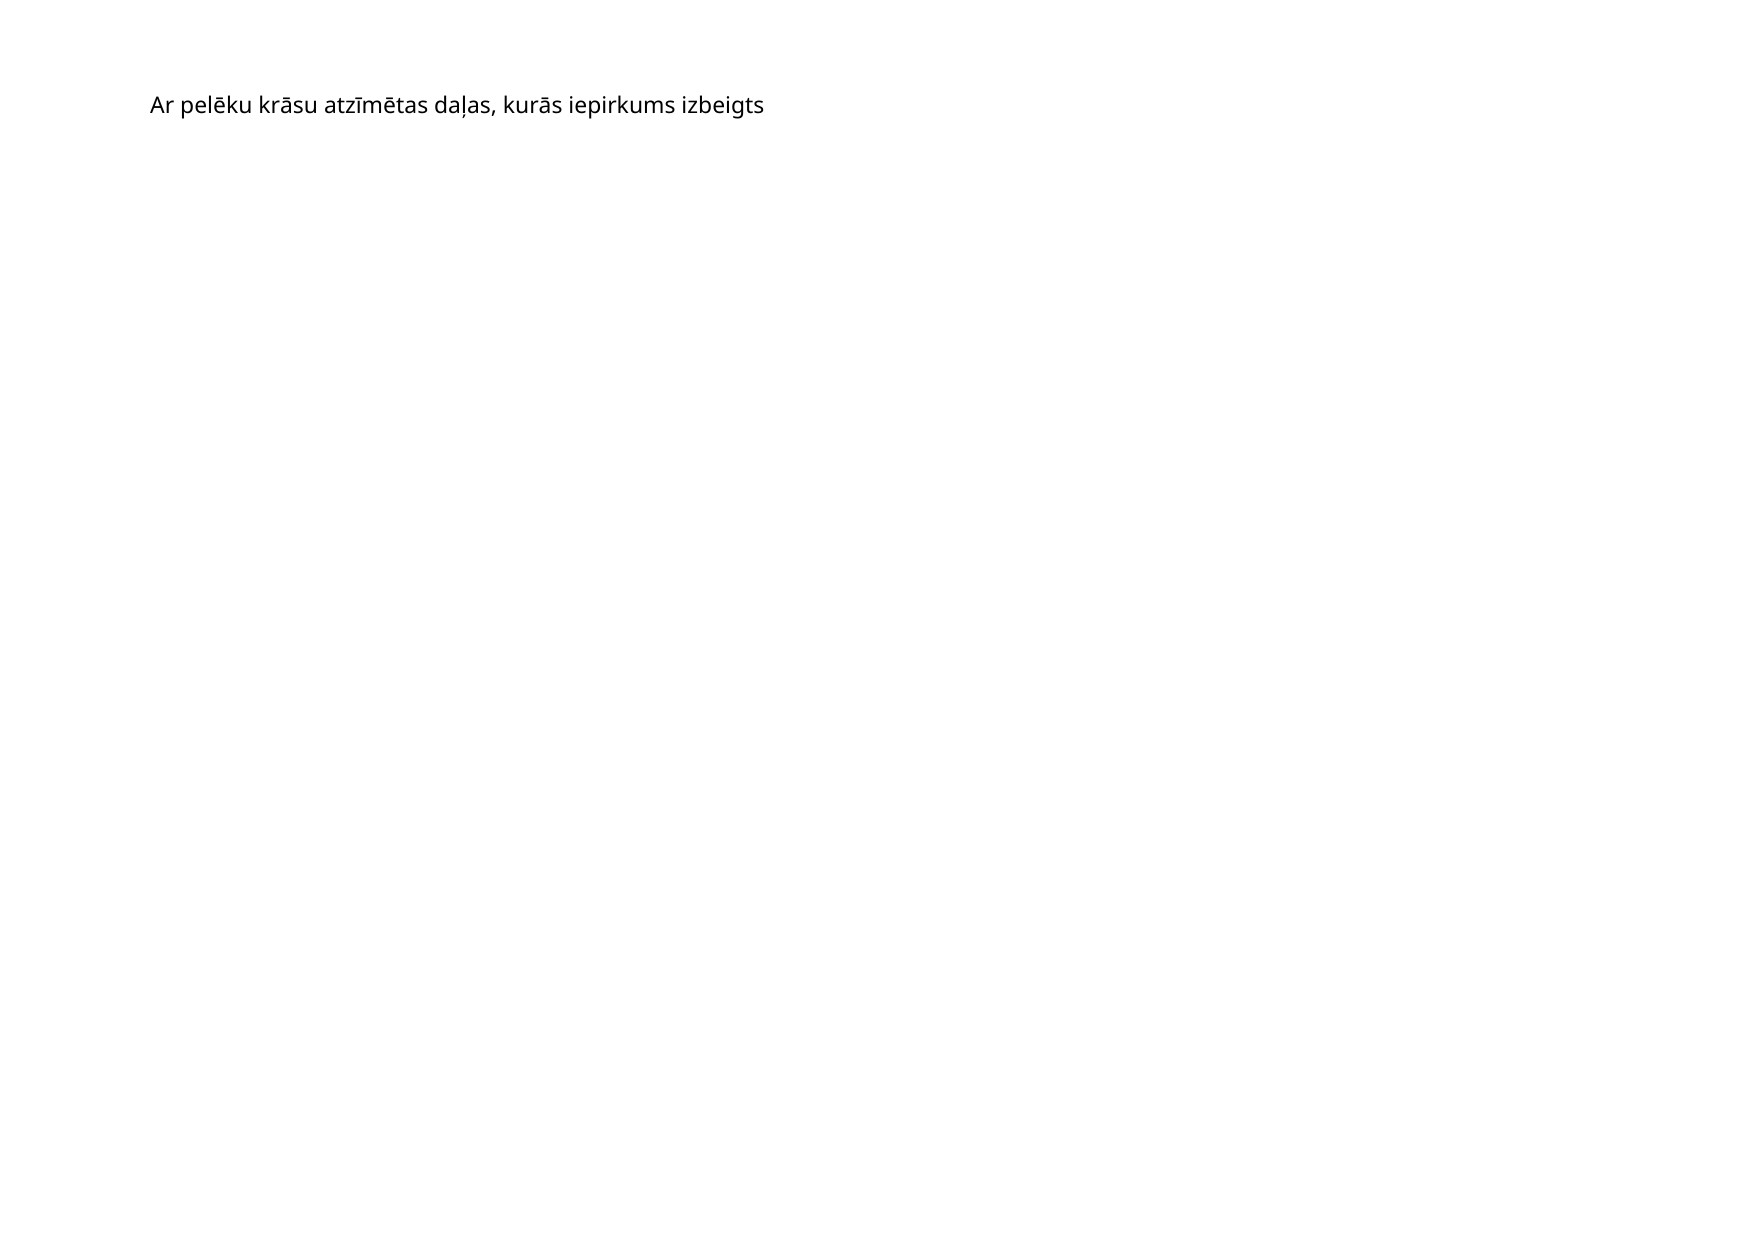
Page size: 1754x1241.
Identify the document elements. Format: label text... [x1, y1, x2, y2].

text Ar pelēku krāsu atzīmētas daļas, kurās iepirkums izbeigts [150, 89, 1604, 120]
